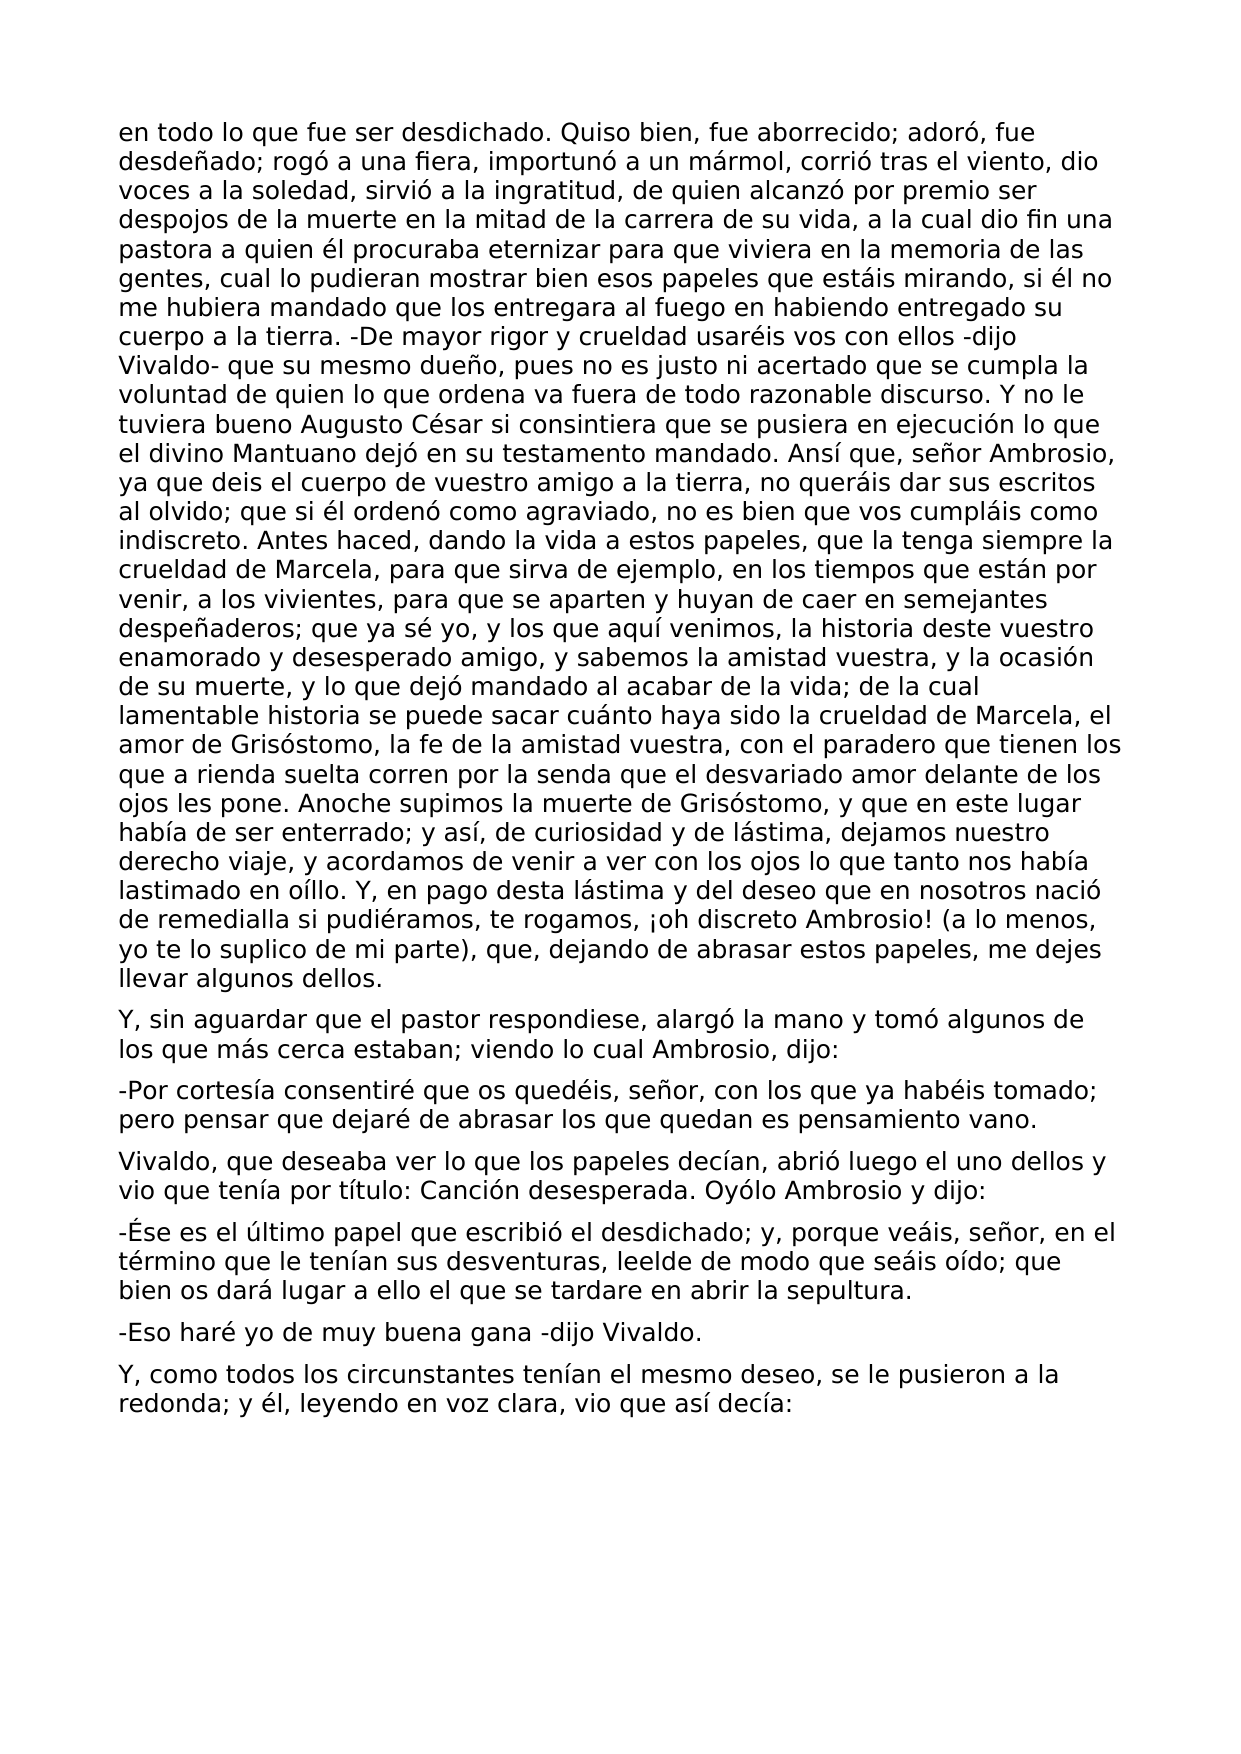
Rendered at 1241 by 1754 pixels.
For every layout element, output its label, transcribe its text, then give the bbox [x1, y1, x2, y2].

text en todo lo que fue ser desdichado. Quiso bien, fue aborrecido; adoró, fue desdeñado; rogó a una fiera, importunó a un mármol, corrió tras el viento, dio voces a la soledad, sirvió a la ingratitud, de quien alcanzó por premio ser despojos de la muerte en la mitad de la carrera de su vida, a la cual dio fin una pastora a quien él procuraba eternizar para que viviera en la memoria de las gentes, cual lo pudieran mostrar bien esos papeles que estáis mirando, si él no me hubiera mandado que los entregara al fuego en habiendo entregado su cuerpo a la tierra. -De mayor rigor y crueldad usaréis vos con ellos -dijo Vivaldo- que su mesmo dueño, pues no es justo ni acertado que se cumpla la voluntad de quien lo que ordena va fuera de todo razonable discurso. Y no le tuviera bueno Augusto César si consintiera que se pusiera en ejecución lo que el divino Mantuano dejó en su testamento mandado. Ansí que, señor Ambrosio, ya que deis el cuerpo de vuestro amigo a la tierra, no queráis dar sus escritos al olvido; que si él ordenó como agraviado, no es bien que vos cumpláis como indiscreto. Antes haced, dando la vida a estos papeles, que la tenga siempre la crueldad de Marcela, para que sirva de ejemplo, en los tiempos que están por venir, a los vivientes, para que se aparten y huyan de caer en semejantes despeñaderos; que ya sé yo, y los que aquí venimos, la historia deste vuestro enamorado y desesperado amigo, y sabemos la amistad vuestra, y la ocasión de su muerte, y lo que dejó mandado al acabar de la vida; de la cual lamentable historia se puede sacar cuánto haya sido la crueldad de Marcela, el amor de Grisóstomo, la fe de la amistad vuestra, con el paradero que tienen los que a rienda suelta corren por la senda que el desvariado amor delante de los ojos les pone. Anoche supimos la muerte de Grisóstomo, y que en este lugar había de ser enterrado; y así, de curiosidad y de lástima, dejamos nuestro derecho viaje, y acordamos de venir a ver con los ojos lo que tanto nos había lastimado en oíllo. Y, en pago desta lástima y del deseo que en nosotros nació de remedialla si pudiéramos, te rogamos, ¡oh discreto Ambrosio! (a lo menos, yo te lo suplico de mi parte), que, dejando de abrasar estos papeles, me dejes llevar algunos dellos. [118, 118, 1122, 993]
text -Ése es el último papel que escribió el desdichado; y, porque veáis, señor, en el término que le tenían sus desventuras, leelde de modo que seáis oído; que bien os dará lugar a ello el que se tardare en abrir la sepultura. [118, 1218, 1122, 1306]
text Y, sin aguardar que el pastor respondiese, alargó la mano y tomó algunos de los que más cerca estaban; viendo lo cual Ambrosio, dijo: [118, 1006, 1122, 1064]
text -Por cortesía consentiré que os quedéis, señor, con los que ya habéis tomado; pero pensar que dejaré de abrasar los que quedan es pensamiento vano. [118, 1076, 1122, 1135]
text -Eso haré yo de muy buena gana -dijo Vivaldo. [118, 1318, 1122, 1347]
text Y, como todos los circunstantes tenían el mesmo deseo, se le pusieron a la redonda; y él, leyendo en voz clara, vio que así decía: [118, 1360, 1122, 1418]
text Vivaldo, que deseaba ver lo que los papeles decían, abrió luego el uno dellos y vio que tenía por título: Canción desesperada. Oyólo Ambrosio y dijo: [118, 1147, 1122, 1206]
